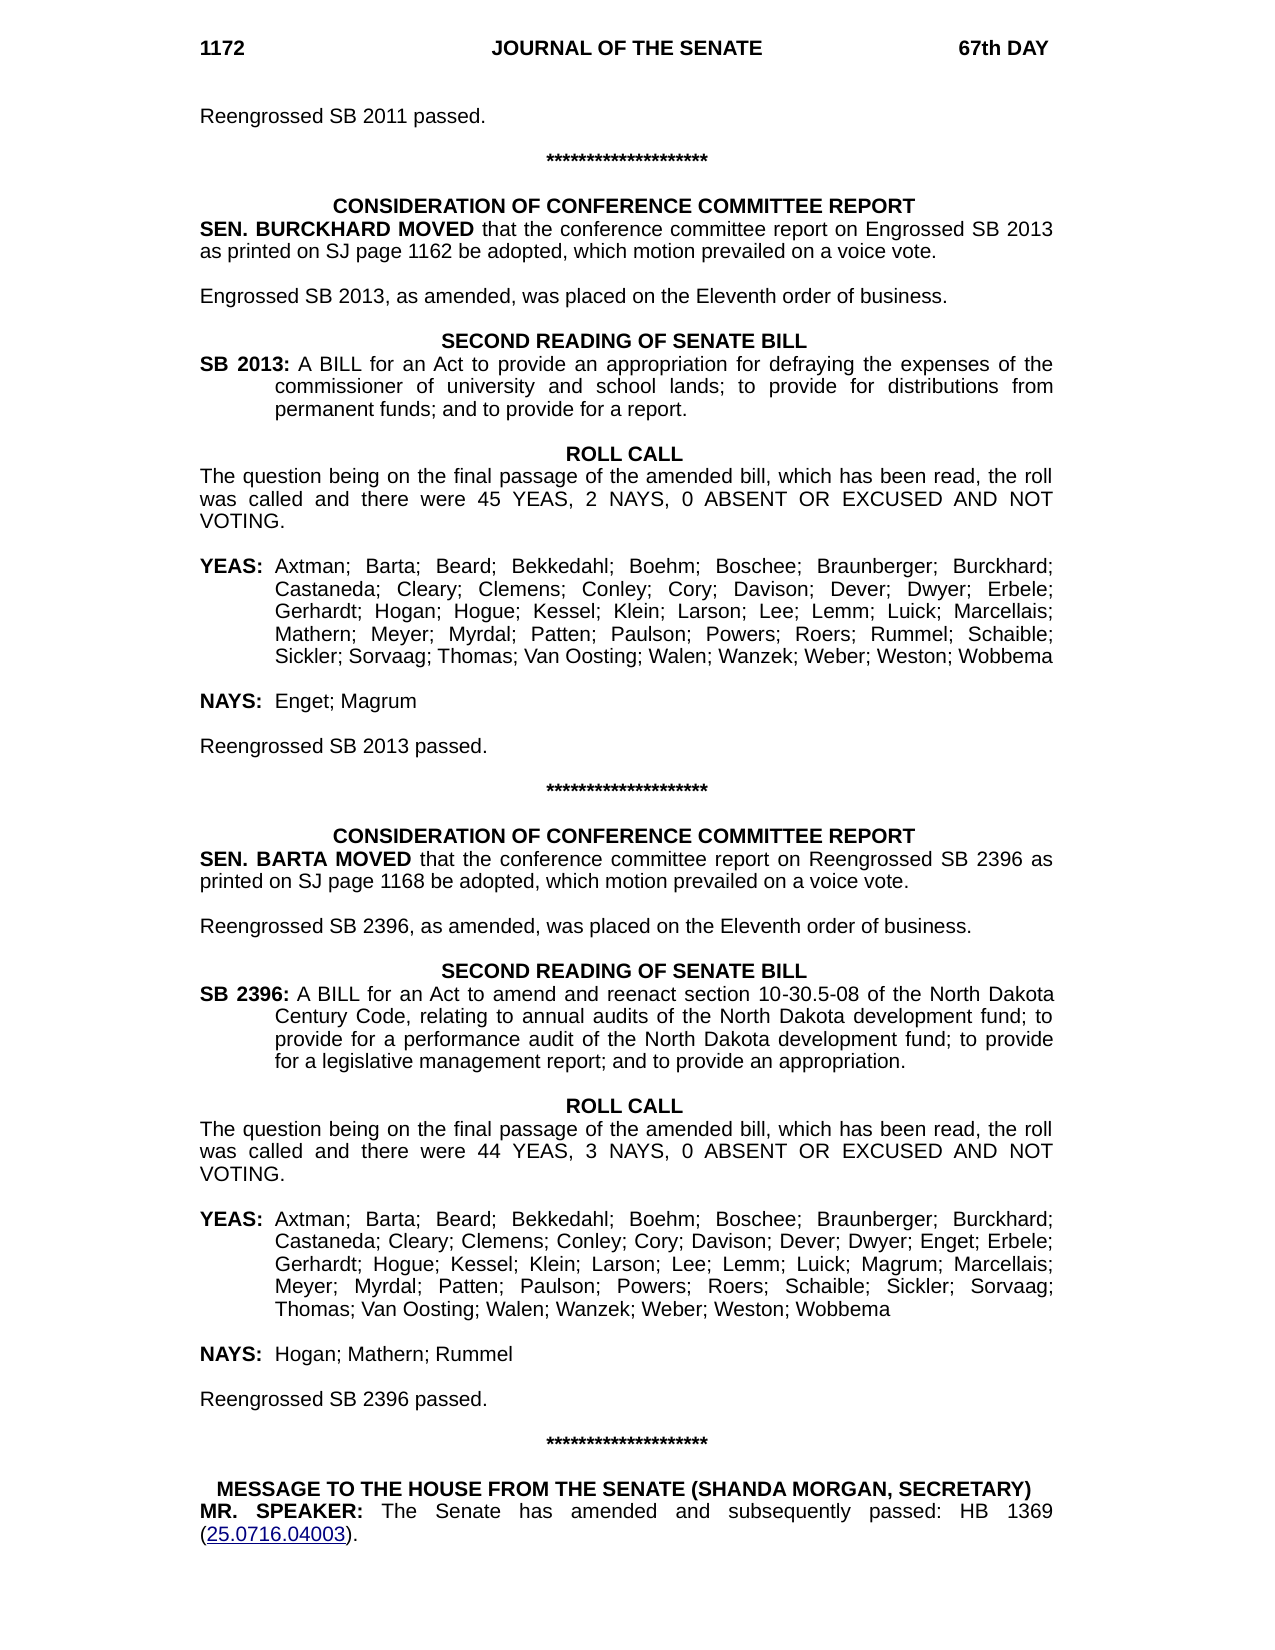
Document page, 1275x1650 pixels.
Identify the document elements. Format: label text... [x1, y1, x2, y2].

text ******************** [199, 151, 1054, 173]
text CONSIDERATION OF CONFERENCE COMMITTEE REPORT [199, 826, 1054, 848]
text MR. SPEAKER: The Senate has amended and subsequently passed: HB 1369 (25.0716.04003). [199, 1501, 1054, 1546]
subtitle Page 1172 [9, 9, 109, 57]
text The question being on the final passage of the amended bill, which has been read, the roll was called and there were 45 YEAS, 2 NAYS, 0 ABSENT OR EXCUSED AND NOT VOTING. [199, 466, 1054, 533]
text [0, 0, 118, 66]
text Reengrossed SB 2396, as amended, was placed on the Eleventh order of business. [199, 916, 1054, 938]
title YEAS: Axtman; Barta; Beard; Bekkedahl; Boehm; Boschee; Braunberger; Burckhard; Castaneda; Cleary; Clemens; Conley; Cory; Davison; Dever; Dwyer; Erbele; Gerhardt; Hogan; Hogue; Kessel; Klein; Larson; Lee; Lemm; Luick; Marcellais; Mathern; Meyer; Myrdal; Patten; Paulson; Powers; Roers; Rummel; Schaible; Sickler; Sorvaag; Thomas; Van Oosting; Walen; Wanzek; Weber; Weston; Wobbema [199, 556, 1054, 668]
text Reengrossed SB 2396 passed. [199, 1388, 1054, 1411]
text The question being on the final passage of the amended bill, which has been read, the roll was called and there were 44 YEAS, 3 NAYS, 0 ABSENT OR EXCUSED AND NOT VOTING. [199, 1118, 1054, 1186]
text SEN. BURCKHARD MOVED that the conference committee report on Engrossed SB 2013 as printed on SJ page 1162 be adopted, which motion prevailed on a voice vote. [199, 218, 1054, 263]
text MESSAGE TO THE HOUSE FROM THE SENATE (SHANDA MORGAN, SECRETARY) [199, 1478, 1054, 1501]
text Reengrossed SB 2011 passed. [199, 106, 1054, 128]
title SB 2013: A BILL for an Act to provide an appropriation for defraying the expenses of the commissioner of university and school lands; to provide for distributions from permanent funds; and to provide for a report. [199, 353, 1054, 421]
text ROLL CALL [199, 443, 1054, 466]
title YEAS: Axtman; Barta; Beard; Bekkedahl; Boehm; Boschee; Braunberger; Burckhard; Castaneda; Cleary; Clemens; Conley; Cory; Davison; Dever; Dwyer; Enget; Erbele; Gerhardt; Hogue; Kessel; Klein; Larson; Lee; Lemm; Luick; Magrum; Marcellais; Meyer; Myrdal; Patten; Paulson; Powers; Roers; Schaible; Sickler; Sorvaag; Thomas; Van Oosting; Walen; Wanzek; Weber; Weston; Wobbema [199, 1208, 1054, 1321]
text Reengrossed SB 2013 passed. [199, 736, 1054, 758]
text ******************** [199, 781, 1054, 803]
text Engrossed SB 2013, as amended, was placed on the Eleventh order of business. [199, 286, 1054, 308]
title NAYS: Enget; Magrum [199, 691, 1054, 713]
title NAYS: Hogan; Mathern; Rummel [199, 1343, 1054, 1366]
text SEN. BARTA MOVED that the conference committee report on Reengrossed SB 2396 as printed on SJ page 1168 be adopted, which motion prevailed on a voice vote. [199, 848, 1054, 893]
text SECOND READING OF SENATE BILL [199, 331, 1054, 353]
text ******************** [199, 1433, 1054, 1456]
title SB 2396: A BILL for an Act to amend and reenact section 10‑30.5‑08 of the North Dakota Century Code, relating to annual audits of the North Dakota development fund; to provide for a performance audit of the North Dakota development fund; to provide for a legislative management report; and to provide an appropriation. [199, 983, 1054, 1073]
text ROLL CALL [199, 1096, 1054, 1118]
text SECOND READING OF SENATE BILL [199, 961, 1054, 983]
text CONSIDERATION OF CONFERENCE COMMITTEE REPORT [199, 196, 1054, 218]
